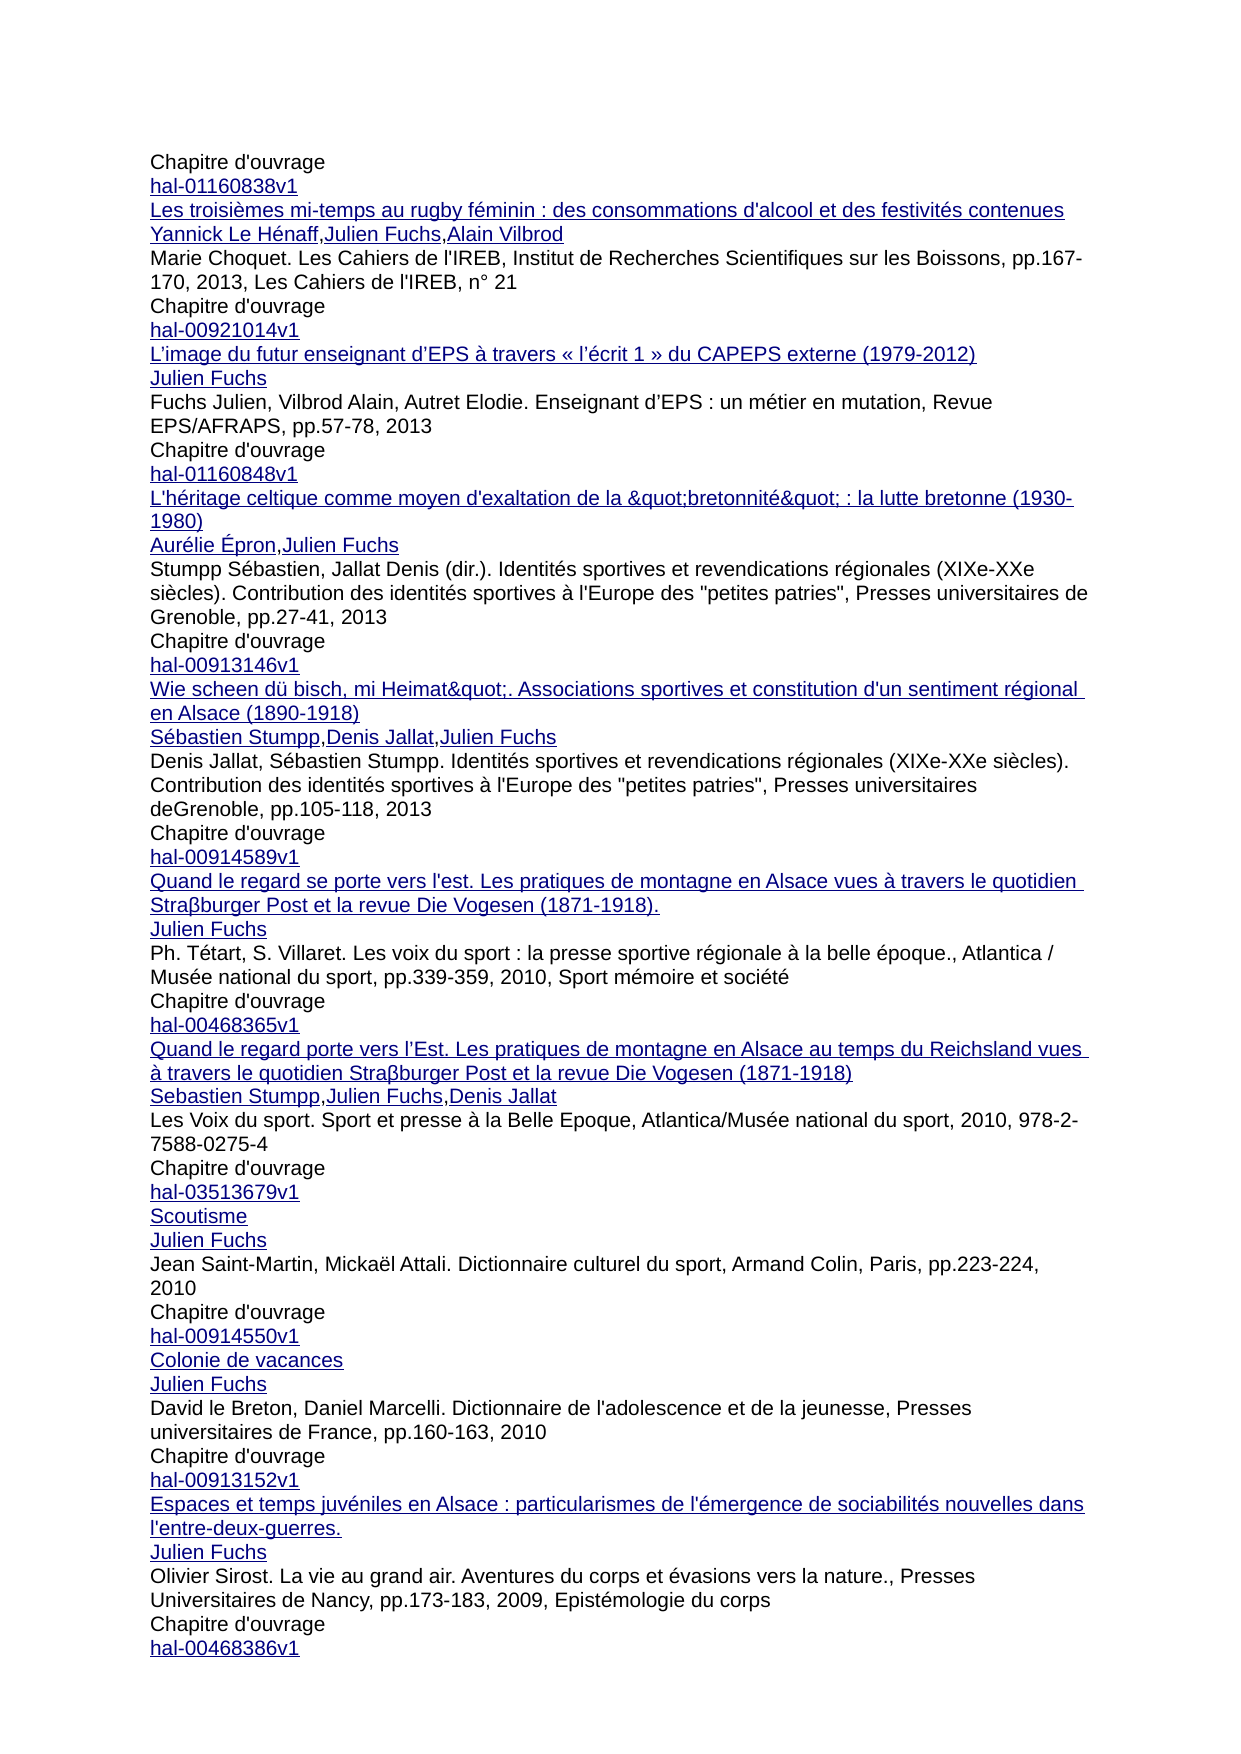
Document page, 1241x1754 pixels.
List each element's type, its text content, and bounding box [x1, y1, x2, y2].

table_cell Wie scheen dü bisch, mi Heimat&quot;. Associations sportives et constitution d'un sentiment régional en Alsace (1890-1918) Sébastien Stumpp,Denis Jallat,Julien Fuchs Denis Jallat, Sébastien Stumpp. Identités sportives et revendications régionales (XIXe-XXe siècles). Contribution des identités sportives à l'Europe des "petites patries", Presses universitaires deGrenoble, pp.105-118, 2013 Chapitre d'ouvrage hal-00914589v1 [150, 677, 1090, 869]
table_cell Quand le regard se porte vers l'est. Les pratiques de montagne en Alsace vues à travers le quotidien Straβburger Post et la revue Die Vogesen (1871-1918). Julien Fuchs Ph. Tétart, S. Villaret. Les voix du sport : la presse sportive régionale à la belle époque., Atlantica / Musée national du sport, pp.339-359, 2010, Sport mémoire et société Chapitre d'ouvrage hal-00468365v1 [150, 869, 1090, 1036]
table_cell L'héritage celtique comme moyen d'exaltation de la &quot;bretonnité&quot; : la lutte bretonne (1930-1980) Aurélie Épron,Julien Fuchs Stumpp Sébastien, Jallat Denis (dir.). Identités sportives et revendications régionales (XIXe-XXe siècles). Contribution des identités sportives à l'Europe des "petites patries", Presses universitaires de Grenoble, pp.27-41, 2013 Chapitre d'ouvrage hal-00913146v1 [150, 485, 1090, 677]
table_cell Scoutisme Julien Fuchs Jean Saint-Martin, Mickaël Attali. Dictionnaire culturel du sport, Armand Colin, Paris, pp.223-224, 2010 Chapitre d'ouvrage hal-00914550v1 [150, 1204, 1090, 1348]
table_cell Quand le regard porte vers l’Est. Les pratiques de montagne en Alsace au temps du Reichsland vues à travers le quotidien Straβburger Post et la revue Die Vogesen (1871-1918) Sebastien Stumpp,Julien Fuchs,Denis Jallat Les Voix du sport. Sport et presse à la Belle Epoque, Atlantica/Musée national du sport, 2010, 978-2-7588-0275-4 Chapitre d'ouvrage hal-03513679v1 [150, 1036, 1090, 1204]
table_cell Chapitre d'ouvrage hal-01160838v1 [150, 150, 1090, 198]
table_cell Les troisièmes mi-temps au rugby féminin : des consommations d'alcool et des festivités contenues Yannick Le Hénaff,Julien Fuchs,Alain Vilbrod Marie Choquet. Les Cahiers de l'IREB, Institut de Recherches Scientifiques sur les Boissons, pp.167-170, 2013, Les Cahiers de l'IREB, n° 21 Chapitre d'ouvrage hal-00921014v1 [150, 198, 1090, 342]
table_cell Espaces et temps juvéniles en Alsace : particularismes de l'émergence de sociabilités nouvelles dans l'entre-deux-guerres. Julien Fuchs Olivier Sirost. La vie au grand air. Aventures du corps et évasions vers la nature., Presses Universitaires de Nancy, pp.173-183, 2009, Epistémologie du corps Chapitre d'ouvrage hal-00468386v1 [150, 1492, 1090, 1659]
table_cell Colonie de vacances Julien Fuchs David le Breton, Daniel Marcelli. Dictionnaire de l'adolescence et de la jeunesse, Presses universitaires de France, pp.160-163, 2010 Chapitre d'ouvrage hal-00913152v1 [150, 1348, 1090, 1492]
table_cell L’image du futur enseignant d’EPS à travers « l’écrit 1 » du CAPEPS externe (1979-2012) Julien Fuchs Fuchs Julien, Vilbrod Alain, Autret Elodie. Enseignant d’EPS : un métier en mutation, Revue EPS/AFRAPS, pp.57-78, 2013 Chapitre d'ouvrage hal-01160848v1 [150, 342, 1090, 485]
